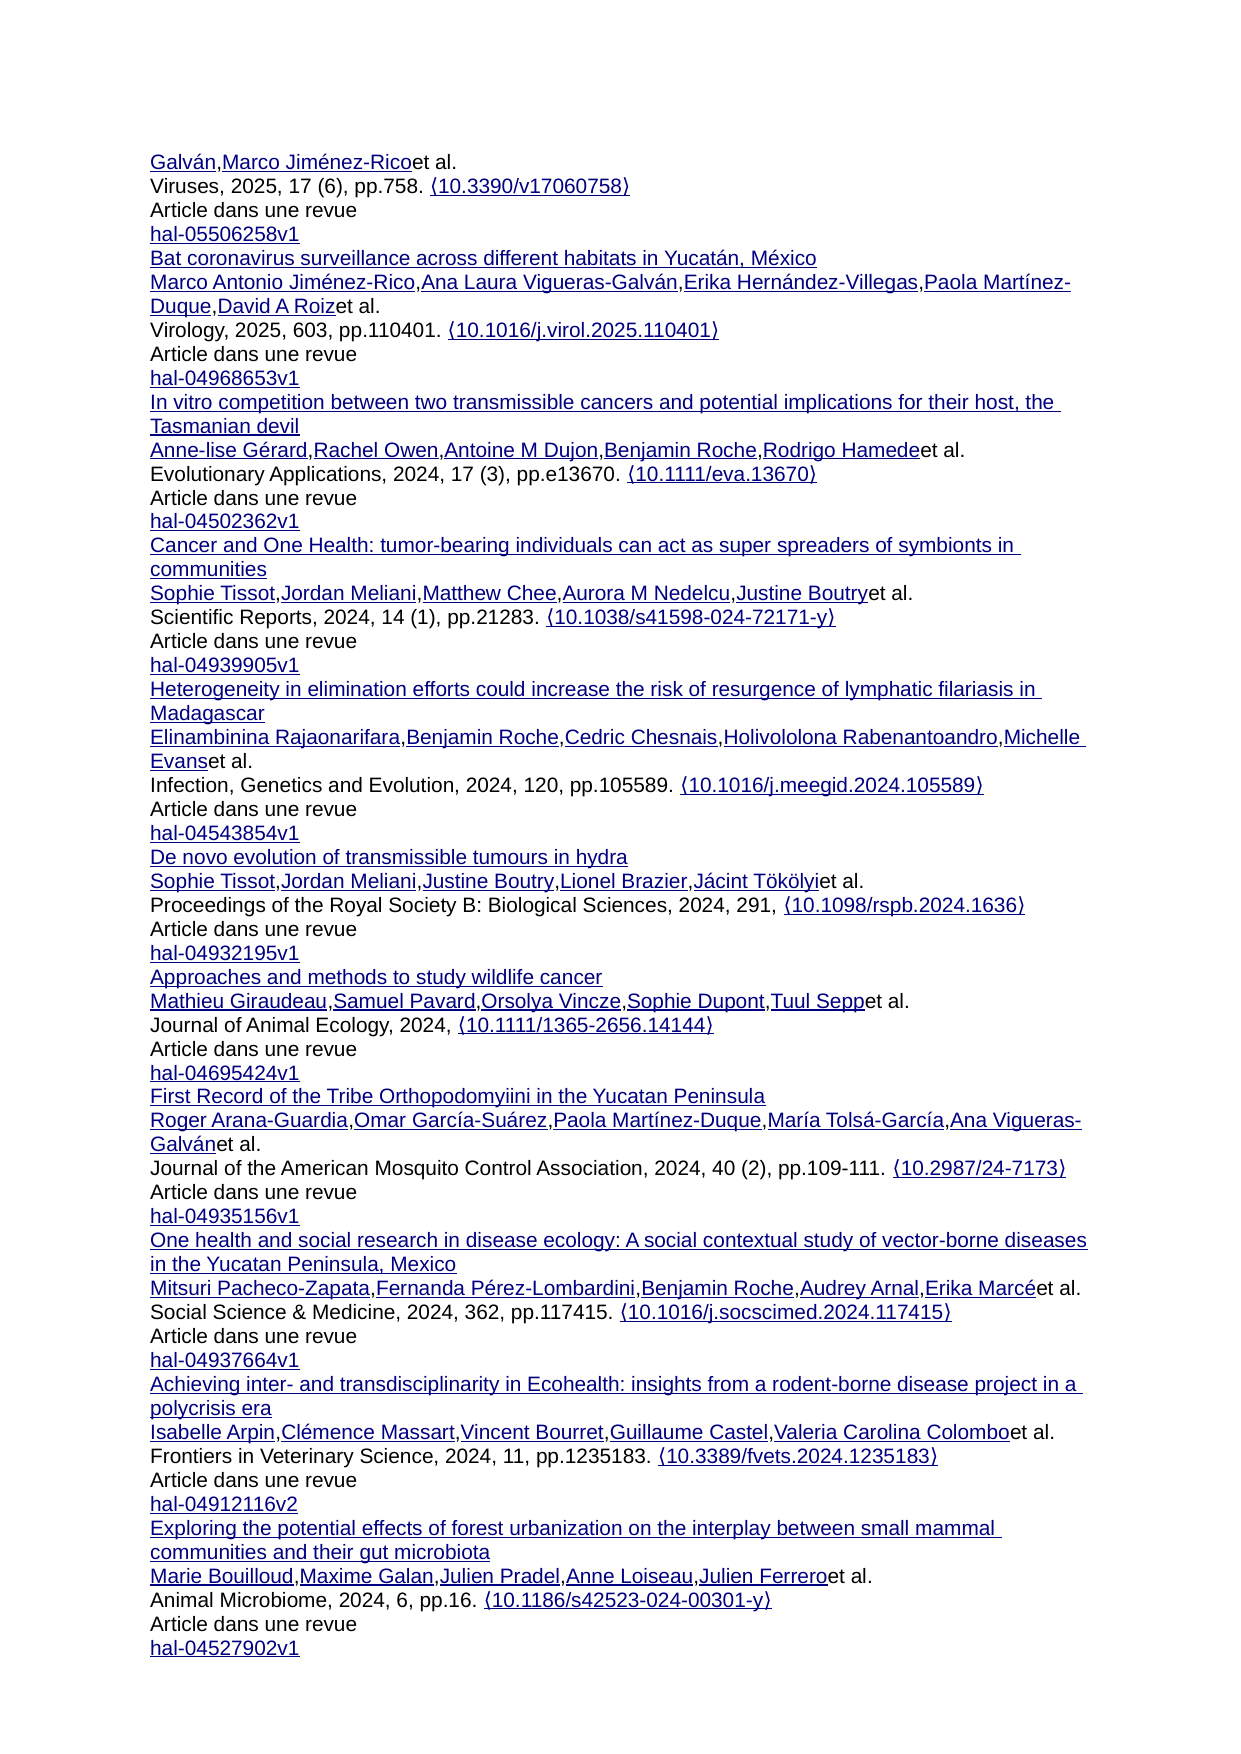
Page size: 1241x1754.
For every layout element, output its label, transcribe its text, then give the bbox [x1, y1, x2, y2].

table_cell Galván,Marco Jiménez-Ricoet al. Viruses, 2025, 17 (6), pp.758. ⟨10.3390/v17060758⟩ Article dans une revue hal-05506258v1 [150, 150, 1090, 246]
table_cell One health and social research in disease ecology: A social contextual study of vector-borne diseases in the Yucatan Peninsula, Mexico Mitsuri Pacheco-Zapata,Fernanda Pérez-Lombardini,Benjamin Roche,Audrey Arnal,Erika Marcéet al. Social Science & Medicine, 2024, 362, pp.117415. ⟨10.1016/j.socscimed.2024.117415⟩ Article dans une revue hal-04937664v1 [150, 1228, 1090, 1372]
table_cell In vitro competition between two transmissible cancers and potential implications for their host, the Tasmanian devil Anne‐lise Gérard,Rachel Owen,Antoine M Dujon,Benjamin Roche,Rodrigo Hamedeet al. Evolutionary Applications, 2024, 17 (3), pp.e13670. ⟨10.1111/eva.13670⟩ Article dans une revue hal-04502362v1 [150, 390, 1090, 533]
table_cell Achieving inter- and transdisciplinarity in Ecohealth: insights from a rodent-borne disease project in a polycrisis era Isabelle Arpin,Clémence Massart,Vincent Bourret,Guillaume Castel,Valeria Carolina Colomboet al. Frontiers in Veterinary Science, 2024, 11, pp.1235183. ⟨10.3389/fvets.2024.1235183⟩ Article dans une revue hal-04912116v2 [150, 1372, 1090, 1516]
table_cell De novo evolution of transmissible tumours in hydra Sophie Tissot,Jordan Meliani,Justine Boutry,Lionel Brazier,Jácint Tökölyiet al. Proceedings of the Royal Society B: Biological Sciences, 2024, 291, ⟨10.1098/rspb.2024.1636⟩ Article dans une revue hal-04932195v1 [150, 845, 1090, 964]
table_cell Approaches and methods to study wildlife cancer Mathieu Giraudeau,Samuel Pavard,Orsolya Vincze,Sophie Dupont,Tuul Seppet al. Journal of Animal Ecology, 2024, ⟨10.1111/1365-2656.14144⟩ Article dans une revue hal-04695424v1 [150, 965, 1090, 1084]
table_cell First Record of the Tribe Orthopodomyiini in the Yucatan Peninsula Roger Arana-Guardia,Omar García-Suárez,Paola Martínez-Duque,María Tolsá-García,Ana Vigueras-Galvánet al. Journal of the American Mosquito Control Association, 2024, 40 (2), pp.109-111. ⟨10.2987/24-7173⟩ Article dans une revue hal-04935156v1 [150, 1084, 1090, 1228]
table_cell Bat coronavirus surveillance across different habitats in Yucatán, México Marco Antonio Jiménez-Rico,Ana Laura Vigueras-Galván,Erika Hernández-Villegas,Paola Martínez-Duque,David A Roizet al. Virology, 2025, 603, pp.110401. ⟨10.1016/j.virol.2025.110401⟩ Article dans une revue hal-04968653v1 [150, 246, 1090, 389]
table_cell Exploring the potential effects of forest urbanization on the interplay between small mammal communities and their gut microbiota Marie Bouilloud,Maxime Galan,Julien Pradel,Anne Loiseau,Julien Ferreroet al. Animal Microbiome, 2024, 6, pp.16. ⟨10.1186/s42523-024-00301-y⟩ Article dans une revue hal-04527902v1 [150, 1516, 1090, 1659]
table_cell Cancer and One Health: tumor-bearing individuals can act as super spreaders of symbionts in communities Sophie Tissot,Jordan Meliani,Matthew Chee,Aurora M Nedelcu,Justine Boutryet al. Scientific Reports, 2024, 14 (1), pp.21283. ⟨10.1038/s41598-024-72171-y⟩ Article dans une revue hal-04939905v1 [150, 533, 1090, 677]
table_cell Heterogeneity in elimination efforts could increase the risk of resurgence of lymphatic filariasis in Madagascar Elinambinina Rajaonarifara,Benjamin Roche,Cedric Chesnais,Holivololona Rabenantoandro,Michelle Evanset al. Infection, Genetics and Evolution, 2024, 120, pp.105589. ⟨10.1016/j.meegid.2024.105589⟩ Article dans une revue hal-04543854v1 [150, 677, 1090, 845]
